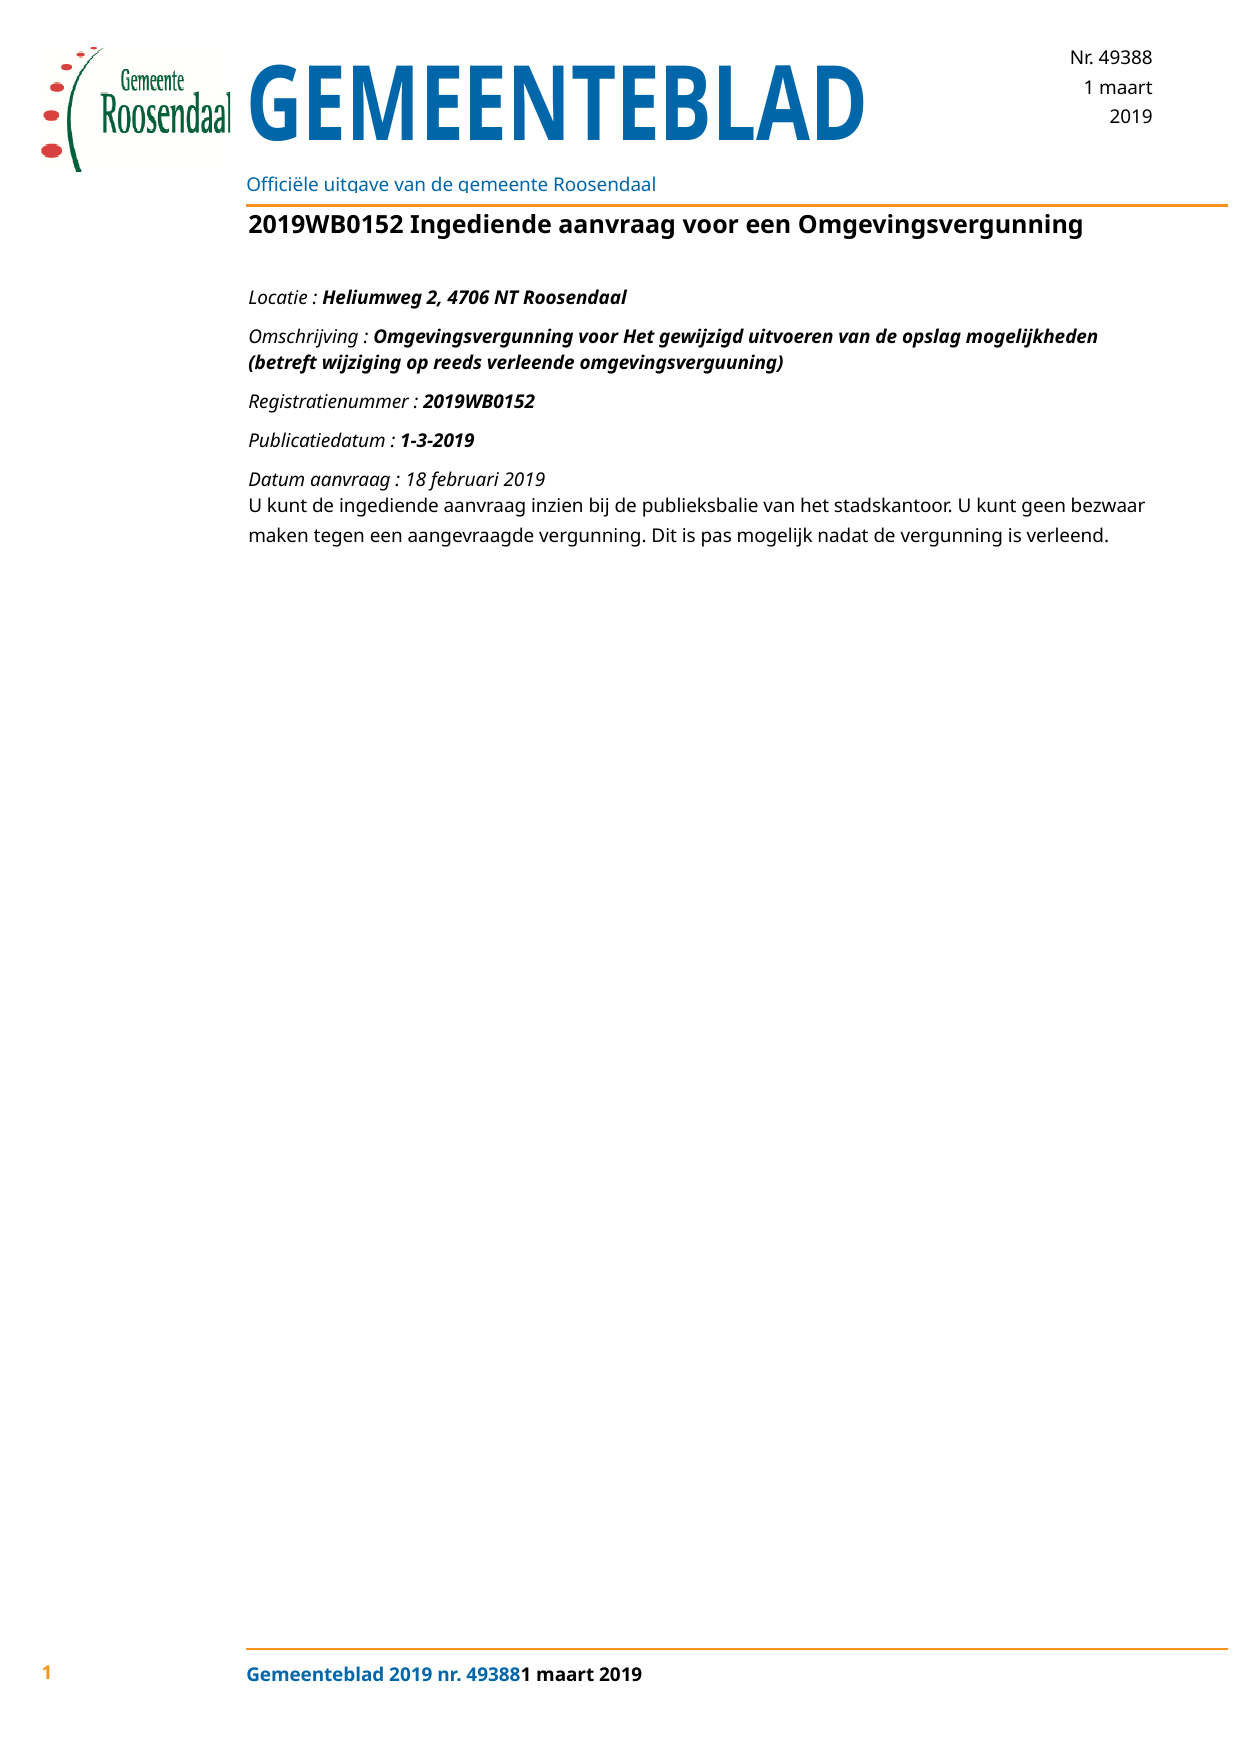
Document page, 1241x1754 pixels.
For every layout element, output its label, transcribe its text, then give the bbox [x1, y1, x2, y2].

text U kunt de ingediende aanvraag inzien bij de publieksbalie van het stadskantoor. U kunt geen bezwaar maken tegen een aangevraagde vergunning. Dit is pas mogelijk nadat de vergunning is verleend. [248, 492, 1152, 548]
text Registratienummer : 2019WB0152 [248, 388, 1152, 414]
text Omschrijving : Omgevingsvergunning voor Het gewijzigd uitvoeren van de opslag mogelijkheden (betreft wijziging op reeds verleende omgevingsverguuning) [248, 323, 1152, 374]
text Datum aanvraag : 18 februari 2019 [248, 467, 1152, 492]
text 2019WB0152 Ingediende aanvraag voor een Omgevingsvergunning [248, 207, 1152, 241]
text Publicatiedatum : 1-3-2019 [248, 427, 1152, 453]
picture [41, 47, 231, 172]
text Locatie : Heliumweg 2, 4706 NT Roosendaal [248, 284, 1152, 309]
